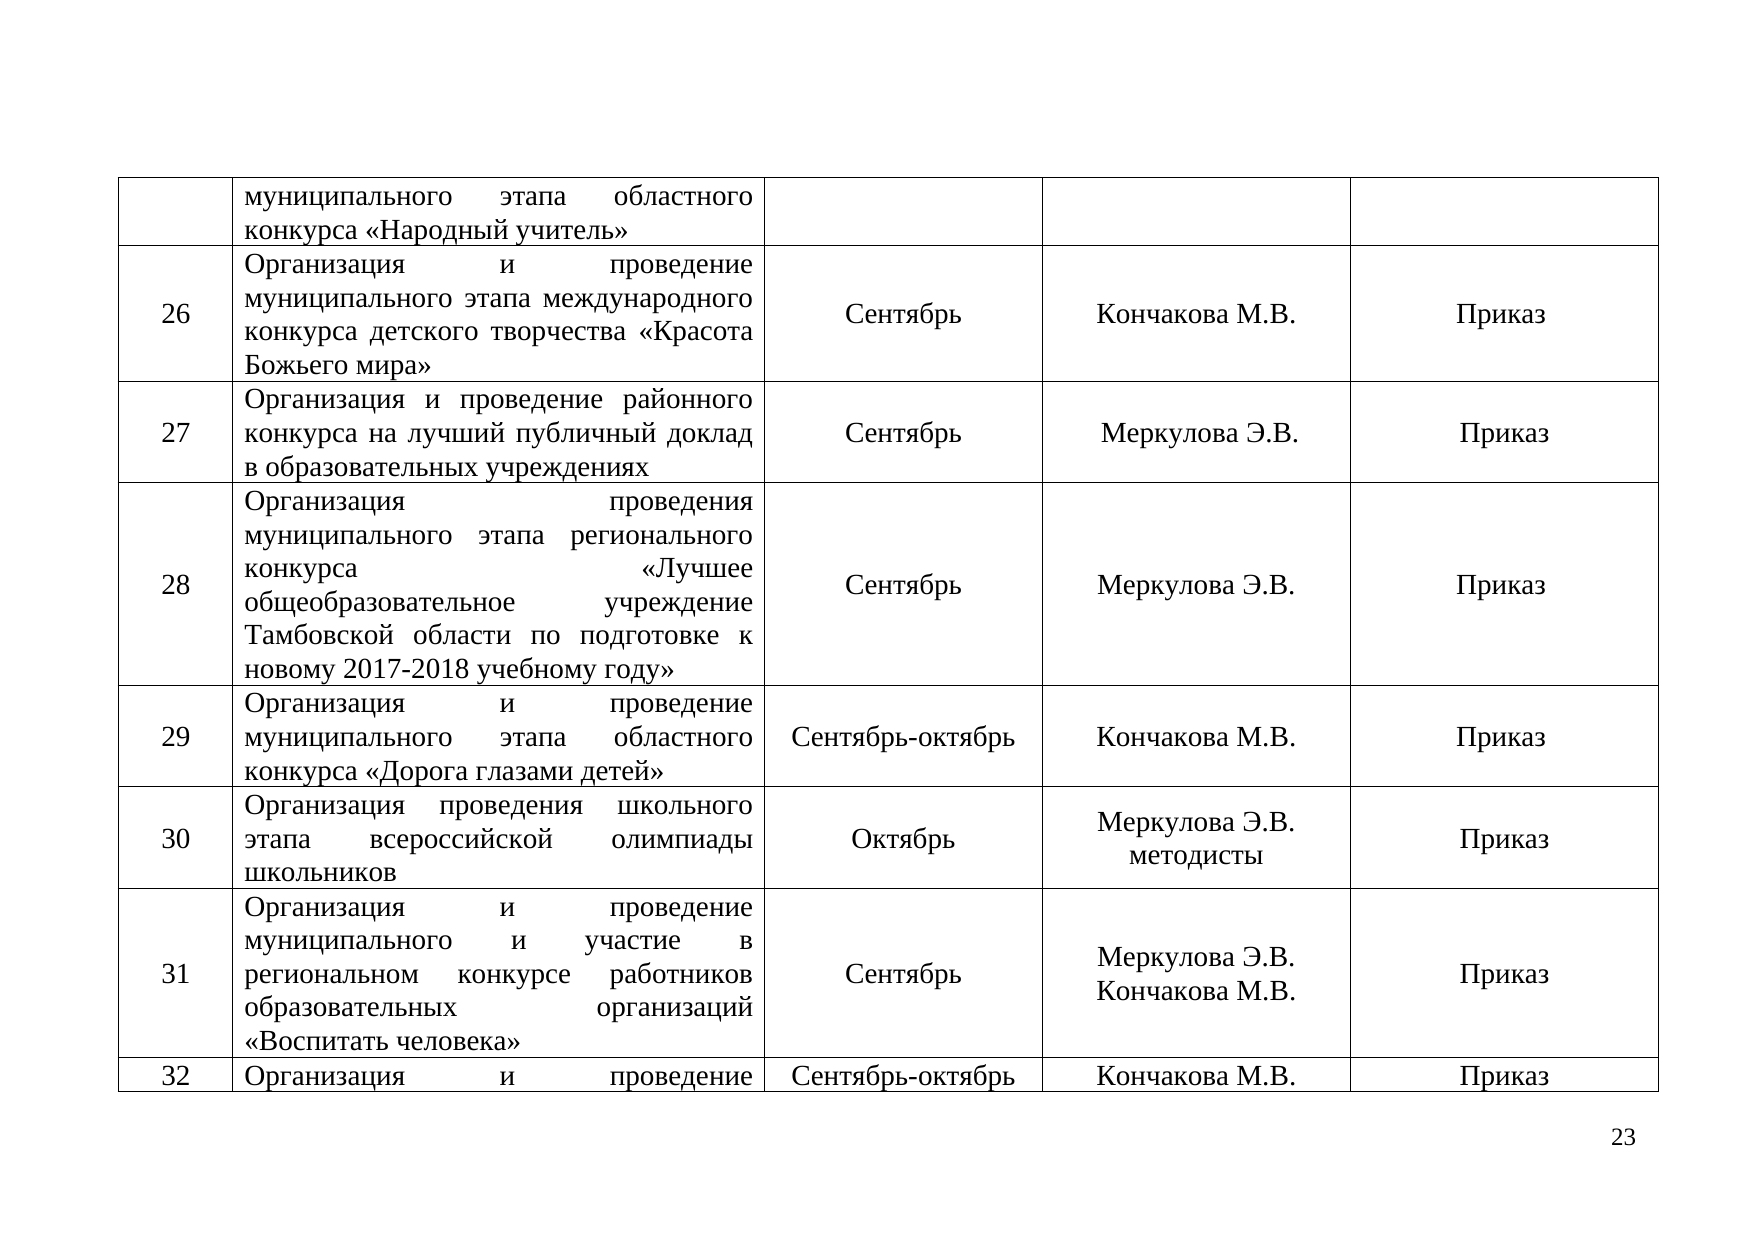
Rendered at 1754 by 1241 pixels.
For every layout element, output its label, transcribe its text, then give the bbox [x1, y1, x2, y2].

table_cell Организация и проведение муниципального и участие в региональном конкурсе работников образовательных организаций «Воспитать человека» [233, 889, 764, 1057]
table_cell Приказ [1351, 246, 1658, 381]
table_cell Сентябрь [765, 246, 1042, 381]
table_cell Сентябрь [765, 889, 1042, 1057]
table_cell Организация и проведение муниципального этапа областного конкурса «Дорога глазами детей» [233, 686, 764, 786]
table_cell муниципального этапа областного конкурса «Народный учитель» [233, 178, 764, 245]
table_cell Приказ [1351, 686, 1658, 786]
table_cell Приказ [1351, 787, 1658, 888]
table_cell Организация и проведение [233, 1058, 764, 1091]
table_cell 30 [119, 787, 232, 888]
table_cell Меркулова Э.В. Кончакова М.В. [1043, 889, 1350, 1057]
table_cell Приказ [1351, 889, 1658, 1057]
table_cell 32 [119, 1058, 232, 1091]
table_cell 31 [119, 889, 232, 1057]
table_cell Октябрь [765, 787, 1042, 888]
table_cell Меркулова Э.В. методисты [1043, 787, 1350, 888]
table_cell Приказ [1351, 483, 1658, 684]
table_cell [1351, 178, 1658, 245]
table_cell Меркулова Э.В. [1043, 382, 1350, 482]
table_cell Сентябрь-октябрь [765, 686, 1042, 786]
table_cell Сентябрь [765, 483, 1042, 684]
table_cell 27 [119, 382, 232, 482]
table_cell [1043, 178, 1350, 245]
table_cell 28 [119, 483, 232, 684]
table_cell Сентябрь [765, 382, 1042, 482]
table_cell Сентябрь-октябрь [765, 1058, 1042, 1091]
table_cell Меркулова Э.В. [1043, 483, 1350, 684]
table_cell Организация проведения муниципального этапа регионального конкурса «Лучшее общеобразовательное учреждение Тамбовской области по подготовке к новому 2017-2018 учебному году» [233, 483, 764, 684]
table_cell Кончакова М.В. [1043, 1058, 1350, 1091]
table_cell Организация проведения школьного этапа всероссийской олимпиады школьников [233, 787, 764, 888]
table_cell Приказ [1351, 1058, 1658, 1091]
table_cell Организация и проведение районного конкурса на лучший публичный доклад в образовательных учреждениях [233, 382, 764, 482]
table_cell 26 [119, 246, 232, 381]
table_cell [765, 178, 1042, 245]
table_cell Приказ [1351, 382, 1658, 482]
table_cell Организация и проведение муниципального этапа международного конкурса детского творчества «Красота Божьего мира» [233, 246, 764, 381]
table_cell Кончакова М.В. [1043, 246, 1350, 381]
table_cell [119, 178, 232, 245]
table_cell 29 [119, 686, 232, 786]
table_cell Кончакова М.В. [1043, 686, 1350, 786]
